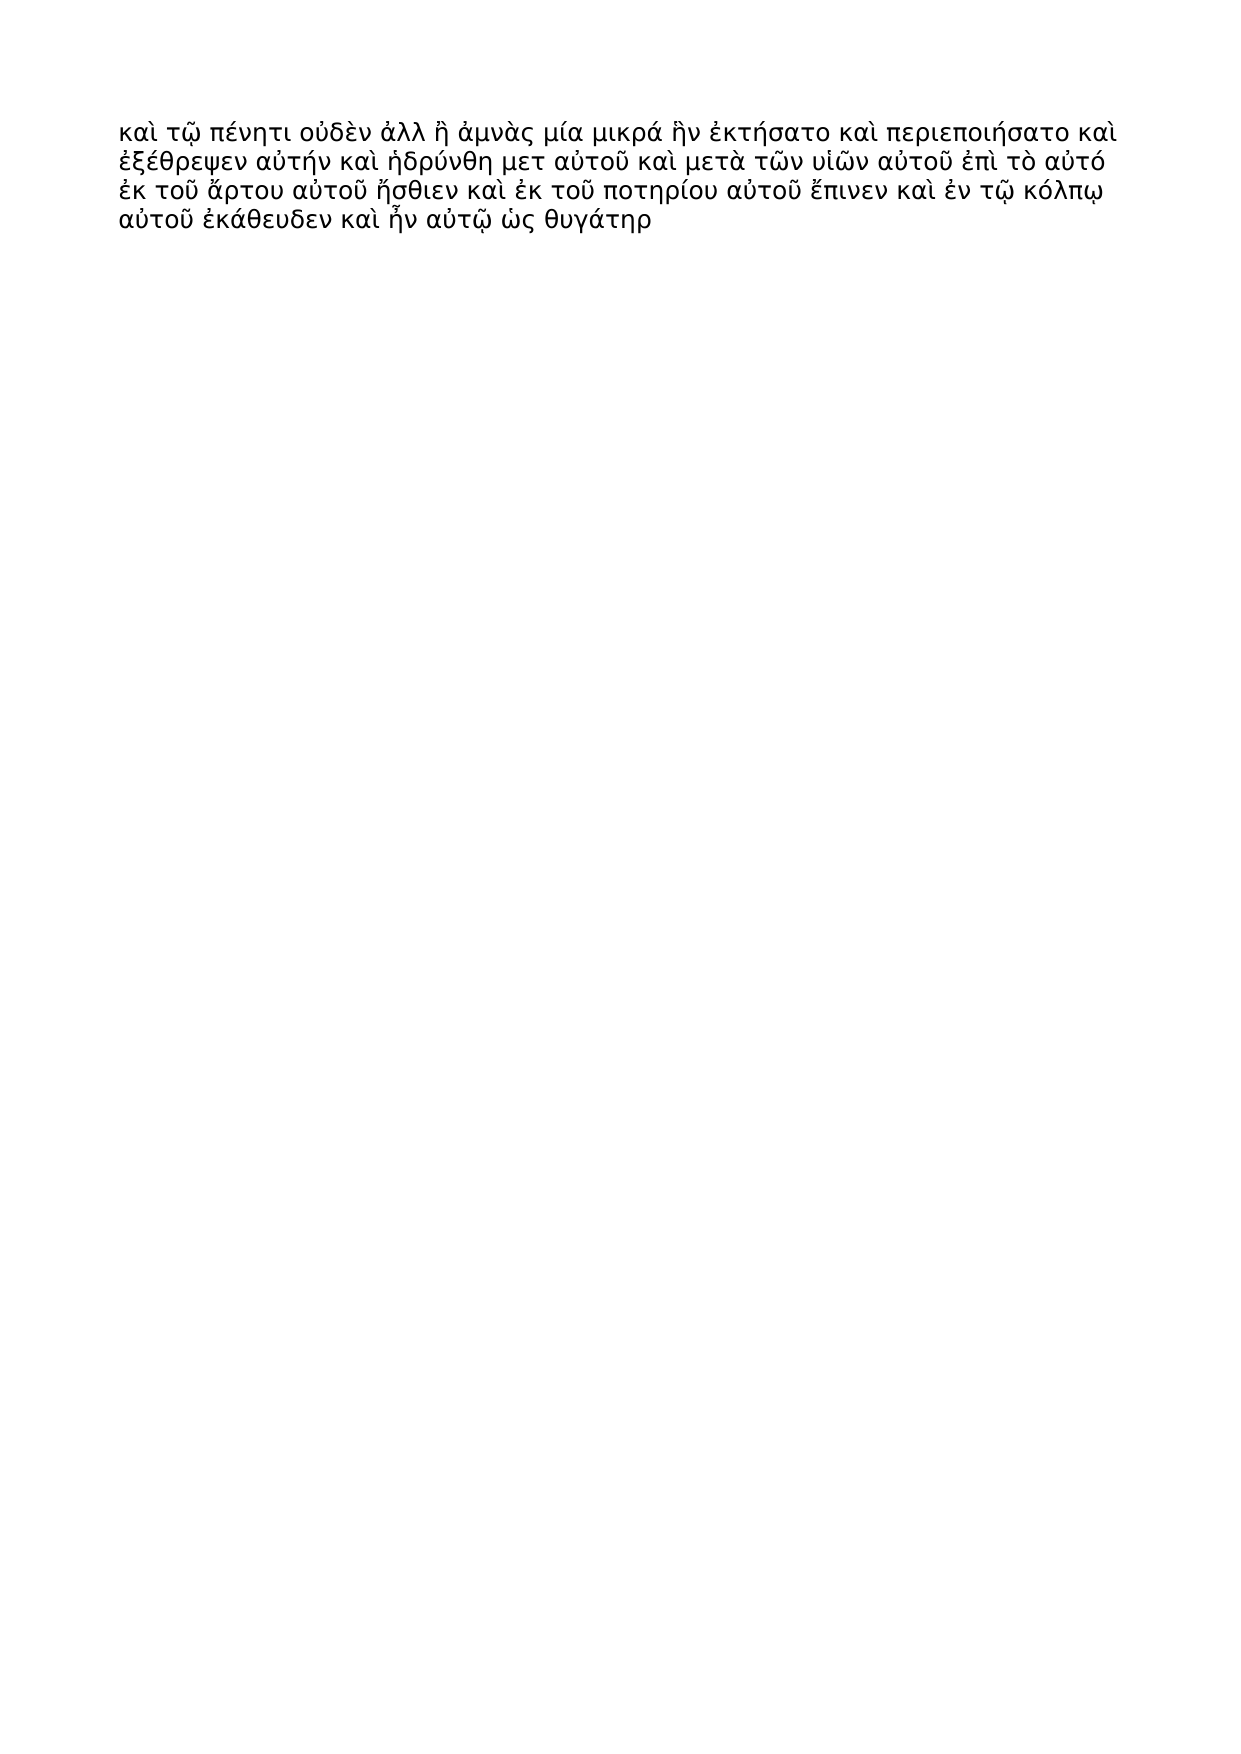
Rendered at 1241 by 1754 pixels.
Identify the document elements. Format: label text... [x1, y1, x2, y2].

text καὶ τῷ πένητι οὐδὲν ἀλλ ἢ ἀμνὰς μία μικρά ἣν ἐκτήσατο καὶ περιεποιήσατο καὶ ἐξέθρεψεν αὐτήν καὶ ἡδρύνθη μετ αὐτοῦ καὶ μετὰ τῶν υἱῶν αὐτοῦ ἐπὶ τὸ αὐτό ἐκ τοῦ ἄρτου αὐτοῦ ἤσθιεν καὶ ἐκ τοῦ ποτηρίου αὐτοῦ ἔπινεν καὶ ἐν τῷ κόλπῳ αὐτοῦ ἐκάθευδεν καὶ ἦν αὐτῷ ὡς θυγάτηρ [118, 118, 1122, 235]
